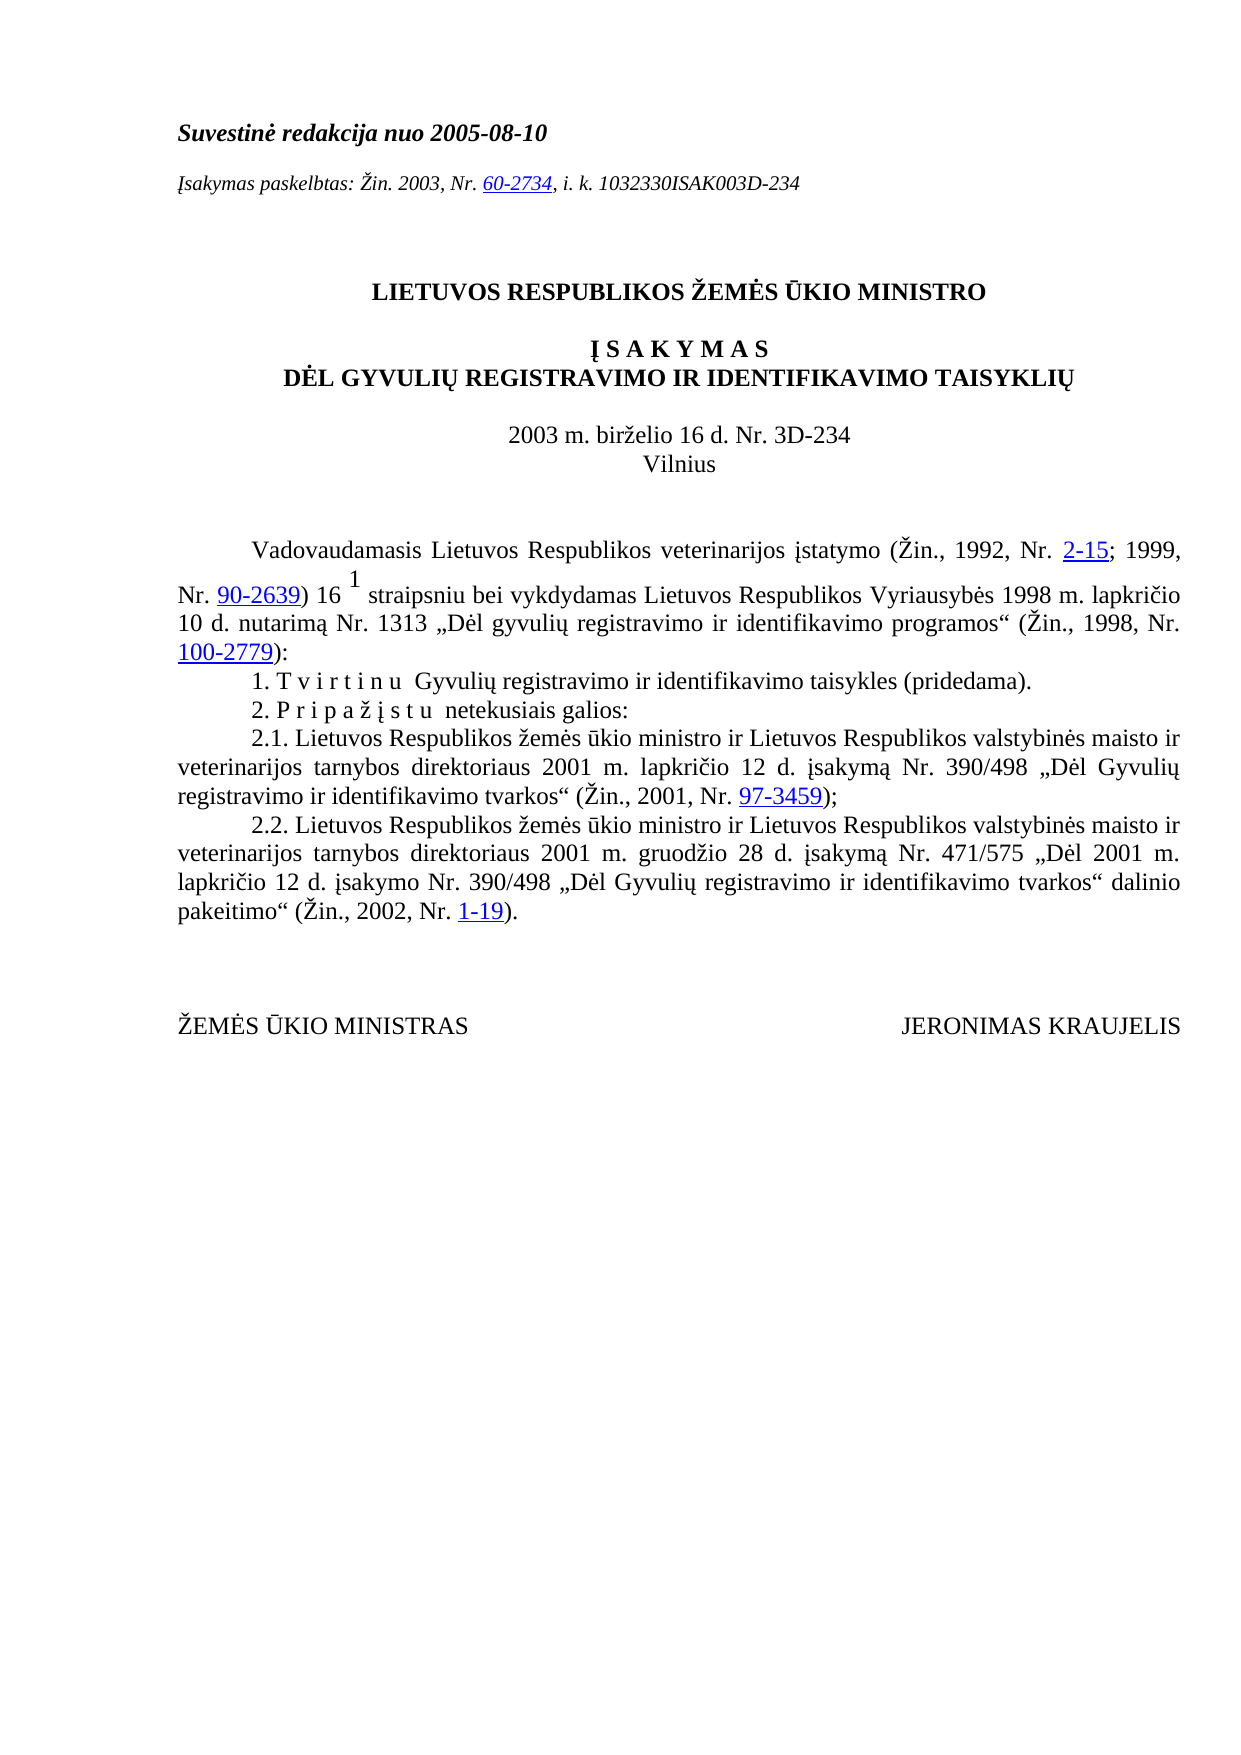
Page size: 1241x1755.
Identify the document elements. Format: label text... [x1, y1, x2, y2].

text 2003 m. birželio 16 d. Nr. 3D-234 [177, 420, 1181, 449]
text 2.2. Lietuvos Respublikos žemės ūkio ministro ir Lietuvos Respublikos valstybinės maisto ir veterinarijos tarnybos direktoriaus 2001 m. gruodžio 28 d. įsakymą Nr. 471/575 „Dėl 2001 m. lapkričio 12 d. įsakymo Nr. 390/498 „Dėl Gyvulių registravimo ir identifikavimo tvarkos“ dalinio pakeitimo“ (Žin., 2002, Nr. 1-19). [177, 810, 1181, 925]
text LIETUVOS RESPUBLIKOS ŽEMĖS ŪKIO MINISTRO [177, 277, 1181, 305]
text Vilnius [177, 449, 1181, 478]
text Suvestinė redakcija nuo 2005-08-10 [177, 118, 1181, 147]
text 1. Tvirtinu Gyvulių registravimo ir identifikavimo taisykles (pridedama). [177, 666, 1181, 695]
text Į S A K Y M A S [177, 334, 1181, 363]
text Vadovaudamasis Lietuvos Respublikos veterinarijos įstatymo (Žin., 1992, Nr. 2-15; 1999, Nr. 90-2639) 16 1 straipsniu bei vykdydamas Lietuvos Respublikos Vyriausybės 1998 m. lapkričio 10 d. nutarimą Nr. 1313 „Dėl gyvulių registravimo ir identifikavimo programos“ (Žin., 1998, Nr. 100-2779): [177, 535, 1181, 666]
text 2. Pripažįstu netekusiais galios: [177, 695, 1181, 723]
text Įsakymas paskelbtas: Žin. 2003, Nr. 60-2734, i. k. 1032330ISAK003D-234 [177, 171, 1181, 195]
text DĖL GYVULIŲ REGISTRAVIMO IR IDENTIFIKAVIMO TAISYKLIŲ [177, 363, 1181, 392]
text 2.1. Lietuvos Respublikos žemės ūkio ministro ir Lietuvos Respublikos valstybinės maisto ir veterinarijos tarnybos direktoriaus 2001 m. lapkričio 12 d. įsakymą Nr. 390/498 „Dėl Gyvulių registravimo ir identifikavimo tvarkos“ (Žin., 2001, Nr. 97-3459); [177, 723, 1181, 810]
text ŽEMĖS ŪKIO MINISTRAS JERONIMAS KRAUJELIS [177, 1011, 1181, 1040]
